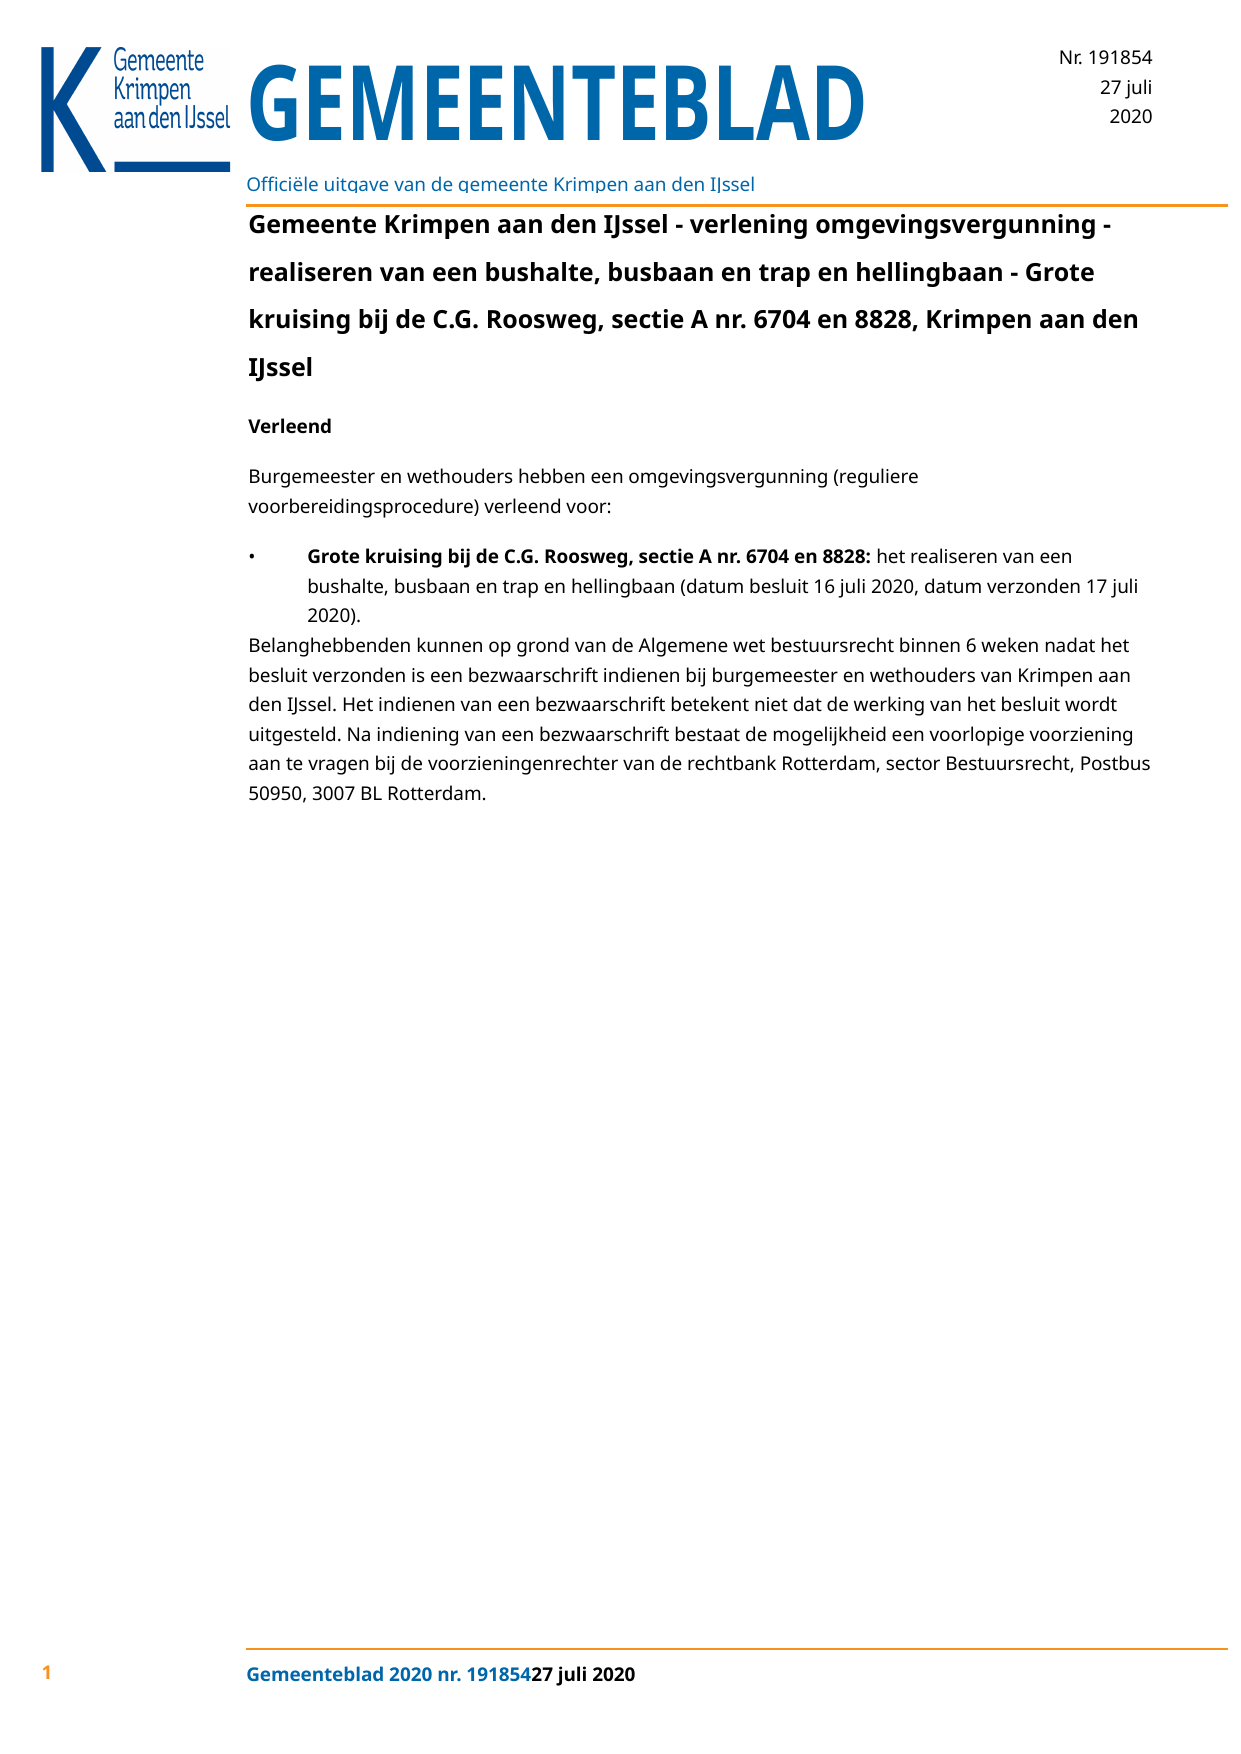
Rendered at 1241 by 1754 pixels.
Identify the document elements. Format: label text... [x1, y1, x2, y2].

text Burgemeester en wethouders hebben een omgevingsvergunning (reguliere voorbereidingsprocedure) verleend voor: [248, 463, 1152, 519]
list Grote kruising bij de C.G. Roosweg, sectie A nr. 6704 en 8828: het realiseren van een bushalte, busbaan en trap en hellingbaan (datum besluit 16 juli 2020, datum verzonden 17 juli 2020). [248, 543, 1152, 628]
text Belanghebbenden kunnen op grond van de Algemene wet bestuursrecht binnen 6 weken nadat het besluit verzonden is een bezwaarschrift indienen bij burgemeester en wethouders van Krimpen aan den IJssel. Het indienen van een bezwaarschrift betekent niet dat de werking van het besluit wordt uitgesteld. Na indiening van een bezwaarschrift bestaat de mogelijkheid een voorlopige voorziening aan te vragen bij de voorzieningenrechter van de rechtbank Rotterdam, sector Bestuursrecht, Postbus 50950, 3007 BL Rotterdam. [248, 632, 1152, 806]
text Gemeente Krimpen aan den IJssel - verlening omgevingsvergunning - realiseren van een bushalte, busbaan en trap en hellingbaan - Grote kruising bij de C.G. Roosweg, sectie A nr. 6704 en 8828, Krimpen aan den IJssel [248, 207, 1152, 384]
text Verleend [248, 413, 1152, 439]
picture [41, 47, 231, 172]
